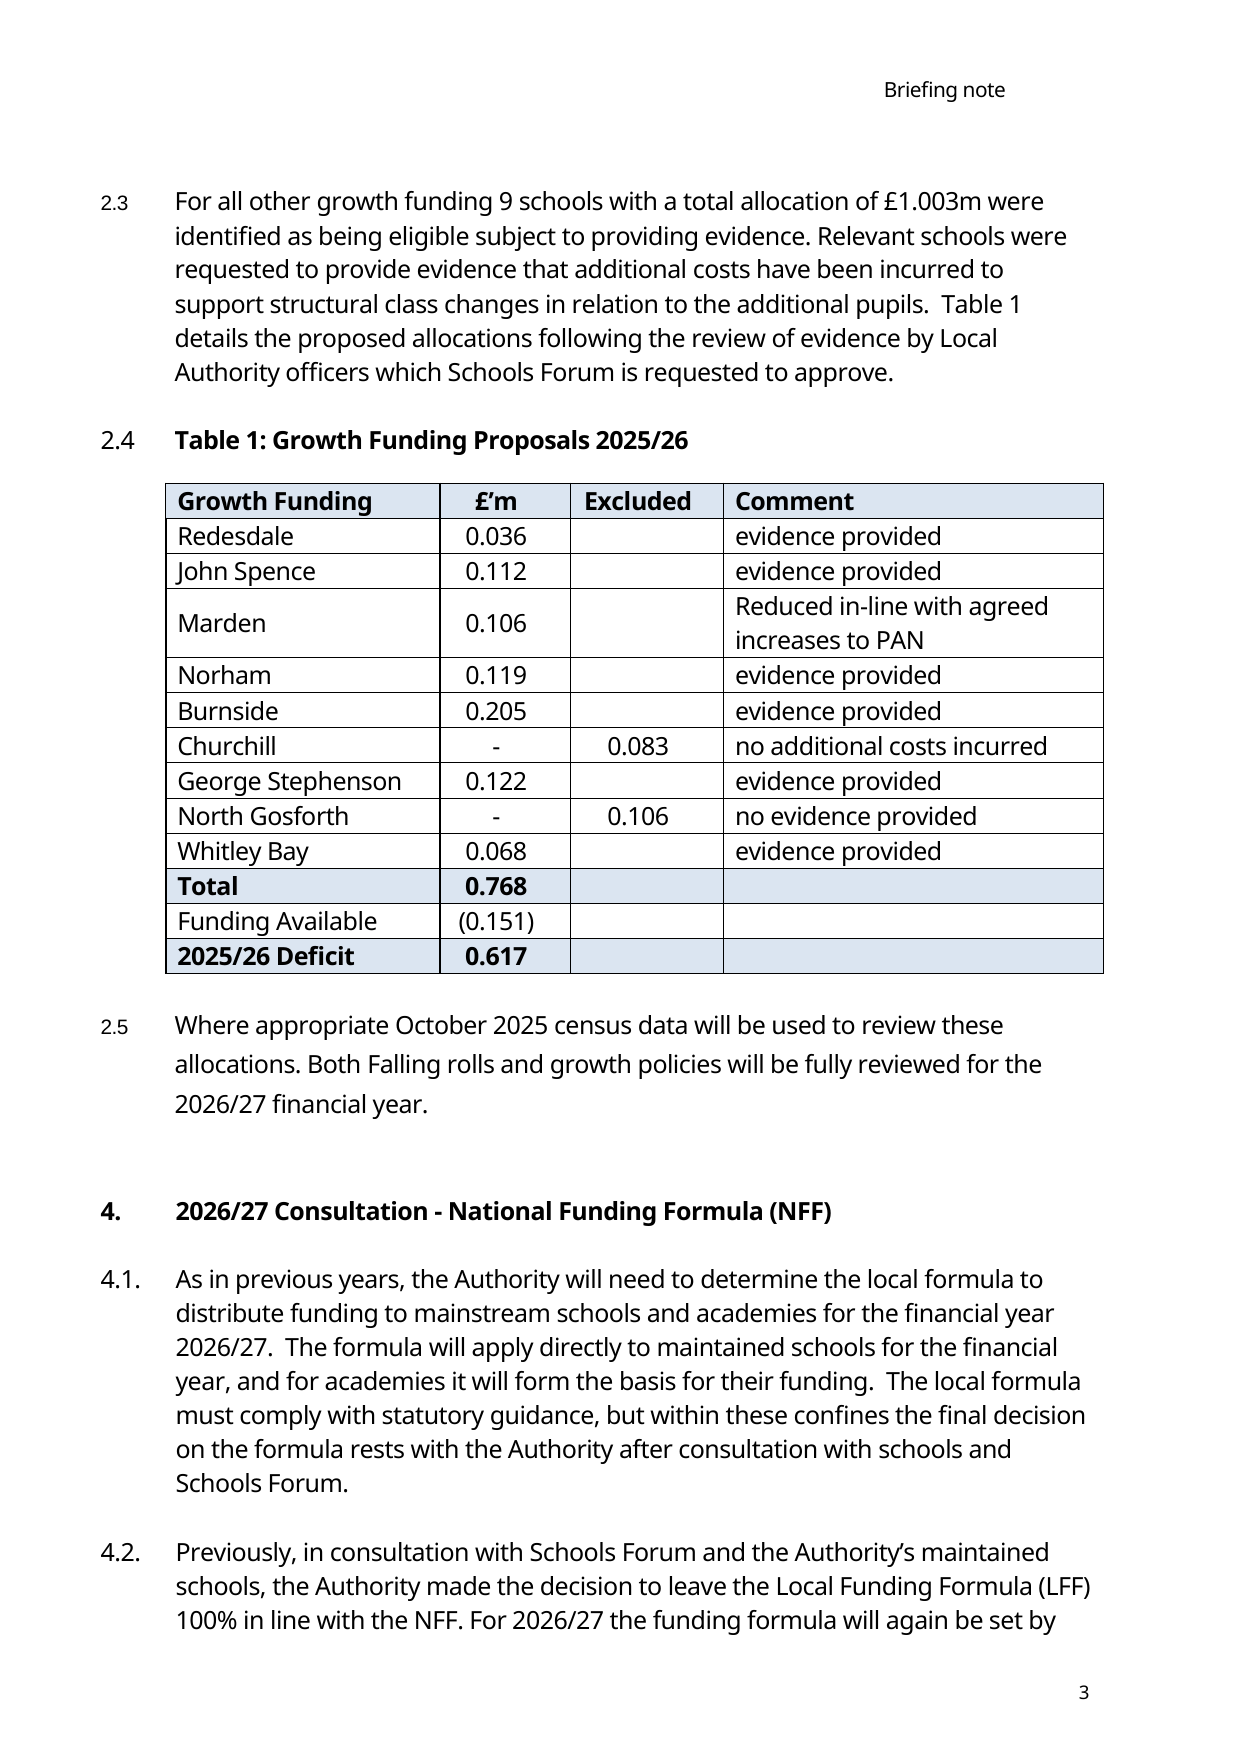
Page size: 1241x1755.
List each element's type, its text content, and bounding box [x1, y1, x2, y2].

table_cell [571, 589, 723, 657]
table_cell Total [167, 869, 439, 903]
table_cell Marden [167, 589, 439, 657]
table_cell Funding Available [167, 904, 439, 938]
table_cell evidence provided [724, 834, 1103, 868]
table_cell [571, 904, 723, 938]
table_cell evidence provided [724, 693, 1103, 727]
table_header Comment [724, 484, 1103, 518]
table_cell Reduced in-line with agreed increases to PAN [724, 589, 1103, 657]
table_cell [571, 869, 723, 903]
table_cell [571, 834, 723, 868]
table_cell - [441, 728, 570, 762]
table_cell [571, 658, 723, 692]
table_cell [571, 519, 723, 553]
table_cell [571, 763, 723, 797]
table_cell 0.106 [571, 799, 723, 832]
table_header £’m [441, 484, 570, 518]
table_cell 0.205 [441, 693, 570, 727]
list For all other growth funding 9 schools with a total allocation of £1.003m were identified as being eligible subject to providing evidence. Relevant schools were requested to provide evidence that additional costs have been incurred to support structural class changes in relation to the additional pupils. Table 1 details the proposed allocations following the review of evidence by Local Authority officers which Schools Forum is requested to approve. [100, 184, 1093, 388]
table_cell [571, 939, 723, 973]
table_cell [724, 904, 1103, 938]
table_cell 0.106 [441, 589, 570, 657]
table_cell (0.151) [441, 904, 570, 938]
table_cell North Gosforth [167, 799, 439, 832]
table_cell evidence provided [724, 658, 1103, 692]
list Table 1: Growth Funding Proposals 2025/26 [100, 422, 1093, 457]
table_cell Burnside [167, 693, 439, 727]
list As in previous years, the Authority will need to determine the local formula to distribute funding to mainstream schools and academies for the financial year 2026/27. The formula will apply directly to maintained schools for the financial year, and for academies it will form the basis for their funding. The local formula must comply with statutory guidance, but within these confines the final decision on the formula rests with the Authority after consultation with schools and Schools Forum. [100, 1262, 1093, 1500]
table_cell no evidence provided [724, 799, 1103, 832]
table_cell 0.083 [571, 728, 723, 762]
list 2026/27 Consultation - National Funding Formula (NFF) [100, 1194, 1093, 1228]
table_cell no additional costs incurred [724, 728, 1103, 762]
table_cell 0.768 [441, 869, 570, 903]
table_cell 0.122 [441, 763, 570, 797]
table_cell 0.617 [441, 939, 570, 973]
table_cell Whitley Bay [167, 834, 439, 868]
table_cell evidence provided [724, 554, 1103, 588]
list Previously, in consultation with Schools Forum and the Authority’s maintained schools, the Authority made the decision to leave the Local Funding Formula (LFF) 100% in line with the NFF. For 2026/27 the funding formula will again be set by [100, 1534, 1093, 1636]
table_cell [571, 554, 723, 588]
table_cell 0.119 [441, 658, 570, 692]
table_cell evidence provided [724, 763, 1103, 797]
table_cell evidence provided [724, 519, 1103, 553]
table_cell 2025/26 Deficit [167, 939, 439, 973]
table_cell Norham [167, 658, 439, 692]
table_cell - [441, 799, 570, 832]
table_cell Churchill [167, 728, 439, 762]
table_cell [571, 693, 723, 727]
table_header Growth Funding [166, 484, 439, 518]
table_header Excluded [571, 484, 723, 518]
table_cell 0.036 [441, 519, 570, 553]
table_cell 0.112 [441, 554, 570, 588]
table_cell John Spence [167, 554, 439, 588]
table_cell George Stephenson [167, 763, 439, 797]
table_cell Redesdale [167, 519, 439, 553]
table_cell [724, 939, 1103, 973]
table_cell 0.068 [441, 834, 570, 868]
table_cell [724, 869, 1103, 903]
list Where appropriate October 2025 census data will be used to review these allocations. Both Falling rolls and growth policies will be fully reviewed for the 2026/27 financial year. [100, 1008, 1093, 1120]
